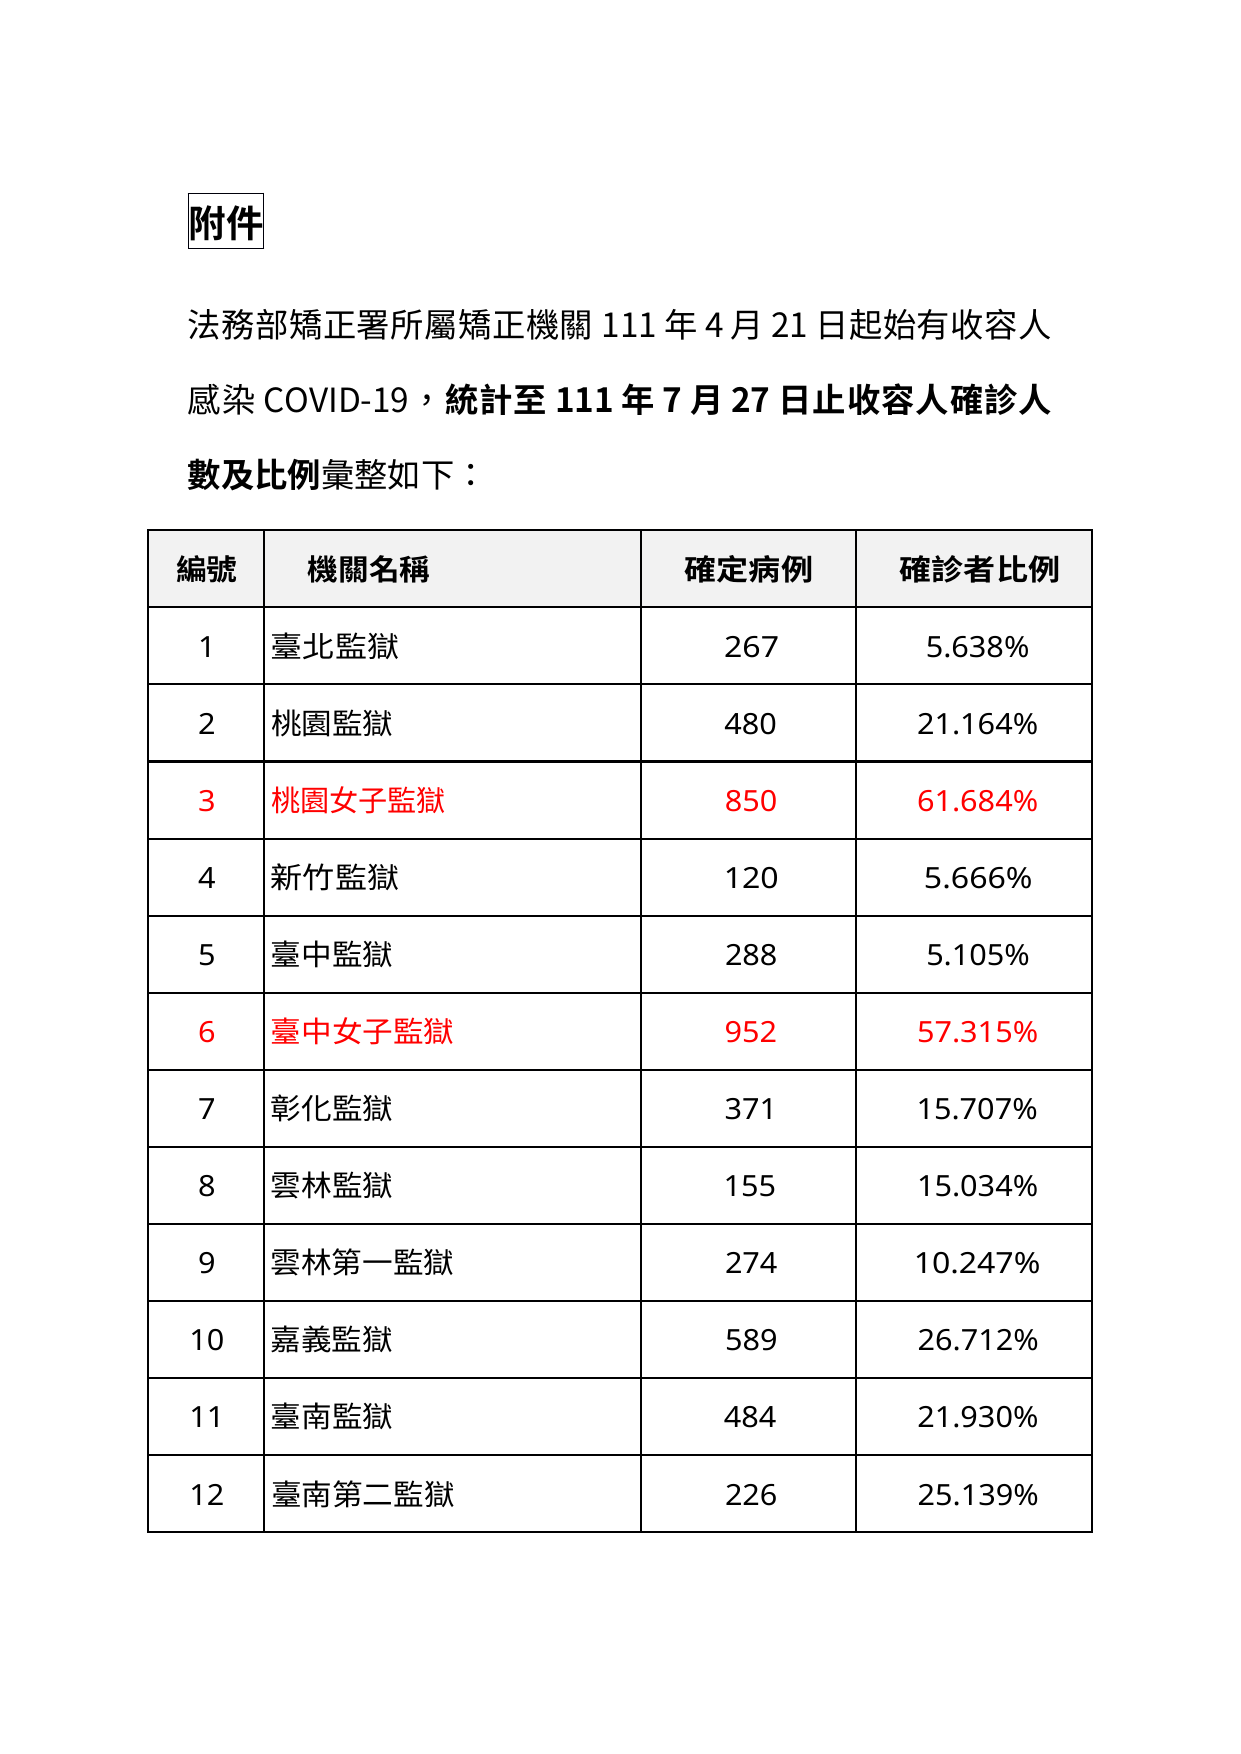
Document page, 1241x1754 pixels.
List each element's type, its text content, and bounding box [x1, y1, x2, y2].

table_cell 21.164% [857, 685, 1091, 760]
table_cell 21.930% [857, 1379, 1091, 1454]
table_cell 61.684% [857, 763, 1091, 837]
table_cell 12 [149, 1456, 263, 1531]
text 法務部矯正署所屬矯正機關111年4月21日起始有收容人感染COVID-19，統計至111年7月27日止收容人確診人數及比例彙整如下： [187, 285, 1053, 510]
table_cell 267 [642, 608, 855, 683]
table_cell 226 [642, 1456, 855, 1531]
table_cell 9 [149, 1225, 263, 1300]
table_cell 5.105% [857, 917, 1091, 992]
table_cell 臺中女子監獄 [265, 994, 640, 1069]
table_cell 6 [149, 994, 263, 1069]
table_cell 3 [149, 763, 263, 837]
table_cell 桃園女子監獄 [265, 763, 640, 837]
table_cell 臺中監獄 [265, 917, 640, 992]
table_cell 288 [642, 917, 855, 992]
table_header 機關名稱 [265, 531, 640, 606]
table_cell 15.034% [857, 1148, 1091, 1223]
table_cell 雲林監獄 [265, 1148, 640, 1223]
table_cell 155 [642, 1148, 855, 1223]
table_cell 120 [642, 840, 855, 914]
table_cell 嘉義監獄 [265, 1302, 640, 1377]
text 附件 [187, 183, 1053, 258]
table_header 確定病例 [642, 531, 855, 606]
table_cell 25.139% [857, 1456, 1091, 1531]
table_cell 5.666% [857, 840, 1091, 914]
table_cell 15.707% [857, 1071, 1091, 1146]
table_cell 26.712% [857, 1302, 1091, 1377]
table_cell 彰化監獄 [265, 1071, 640, 1146]
table_cell 480 [642, 685, 855, 760]
table_cell 5.638% [857, 608, 1091, 683]
table_cell 7 [149, 1071, 263, 1146]
table_cell 4 [149, 840, 263, 914]
table_cell 371 [642, 1071, 855, 1146]
table_cell 8 [149, 1148, 263, 1223]
table_cell 桃園監獄 [265, 685, 640, 760]
table_cell 57.315% [857, 994, 1091, 1069]
table_cell 雲林第一監獄 [265, 1225, 640, 1300]
table_cell 589 [642, 1302, 855, 1377]
table_cell 2 [149, 685, 263, 760]
table_header 確診者比例 [857, 531, 1091, 606]
table_cell 484 [642, 1379, 855, 1454]
table_cell 11 [149, 1379, 263, 1454]
table_cell 5 [149, 917, 263, 992]
table_cell 臺南監獄 [265, 1379, 640, 1454]
table_cell 新竹監獄 [265, 840, 640, 914]
table_cell 952 [642, 994, 855, 1069]
table_cell 臺北監獄 [265, 608, 640, 683]
table_cell 1 [149, 608, 263, 683]
table_cell 274 [642, 1225, 855, 1300]
table_header 編號 [149, 531, 263, 606]
table_cell 臺南第二監獄 [265, 1456, 640, 1531]
table_cell 10.247% [857, 1225, 1091, 1300]
table_cell 10 [149, 1302, 263, 1377]
table_cell 850 [642, 763, 855, 837]
